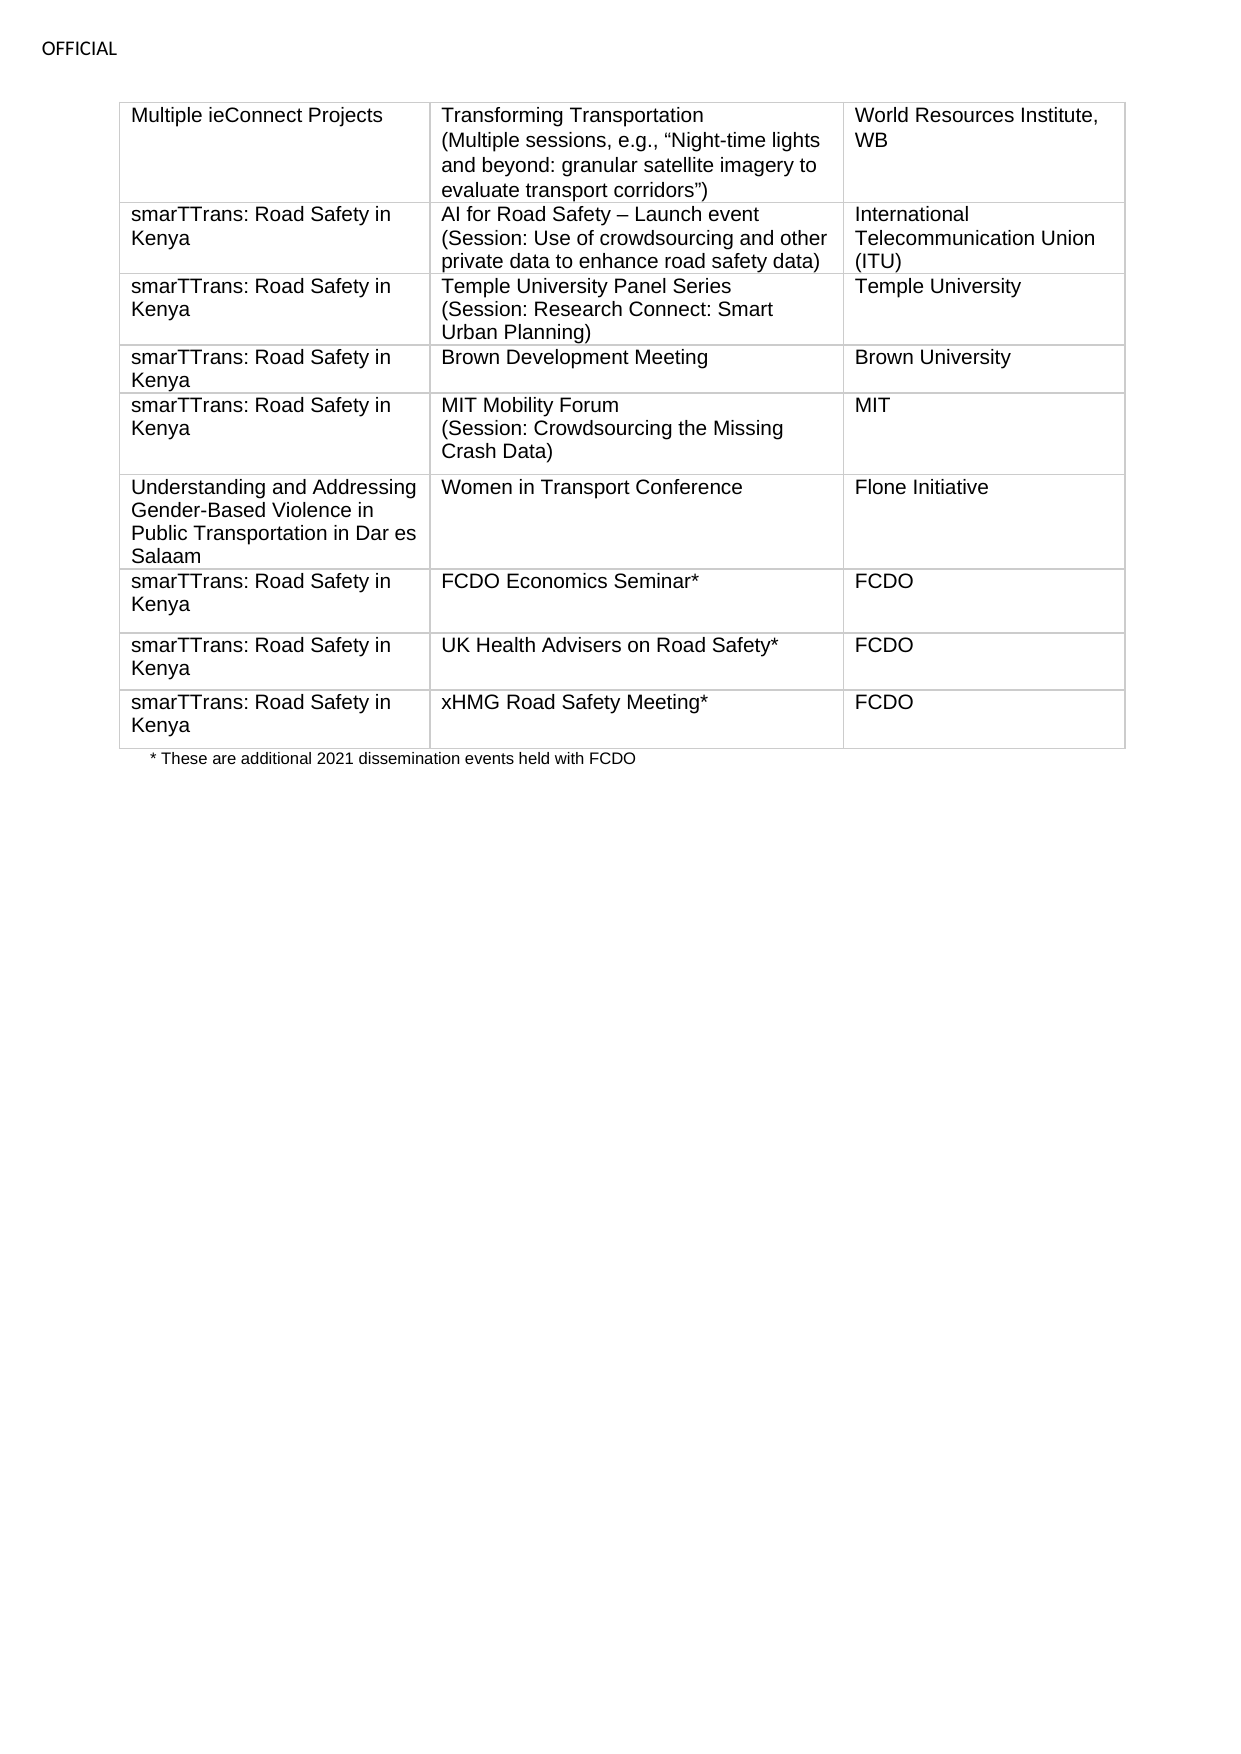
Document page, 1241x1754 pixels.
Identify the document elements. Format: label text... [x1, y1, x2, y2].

text * These are additional 2021 dissemination events held with FCDO [150, 749, 1090, 768]
table_cell World Resources Institute, WB [844, 103, 1124, 201]
table_cell Brown University [844, 346, 1124, 392]
table_cell Women in Transport Conference [431, 475, 843, 568]
table_cell smarTTrans: Road Safety in Kenya [120, 274, 429, 344]
table_cell FCDO [844, 691, 1124, 747]
table_cell Multiple ieConnect Projects [120, 103, 429, 201]
table_cell FCDO [844, 570, 1124, 632]
table_cell smarTTrans: Road Safety in Kenya [120, 634, 429, 689]
table_cell MIT Mobility Forum (Session: Crowdsourcing the Missing Crash Data) [431, 394, 843, 474]
table_cell smarTTrans: Road Safety in Kenya [120, 394, 429, 474]
table_cell International Telecommunication Union (ITU) [844, 203, 1124, 273]
table_cell smarTTrans: Road Safety in Kenya [120, 691, 429, 747]
table_cell AI for Road Safety – Launch event (Session: Use of crowdsourcing and other private data to enhance road safety data) [431, 203, 843, 273]
table_cell FCDO [844, 634, 1124, 689]
table_cell xHMG Road Safety Meeting* [431, 691, 843, 747]
table_cell MIT [844, 394, 1124, 474]
table_cell Flone Initiative [844, 475, 1124, 568]
table_cell Understanding and Addressing Gender-Based Violence in Public Transportation in Dar es Salaam [120, 475, 429, 568]
table_cell Brown Development Meeting [431, 346, 843, 392]
table_cell smarTTrans: Road Safety in Kenya [120, 346, 429, 392]
table_cell FCDO Economics Seminar* [431, 570, 843, 632]
table_cell smarTTrans: Road Safety in Kenya [120, 203, 429, 273]
table_cell Temple University [844, 274, 1124, 344]
table_cell smarTTrans: Road Safety in Kenya [120, 570, 429, 632]
table_cell Transforming Transportation (Multiple sessions, e.g., “Night-time lights and beyond: granular satellite imagery to evaluate transport corridors”) [431, 103, 843, 201]
table_cell Temple University Panel Series (Session: Research Connect: Smart Urban Planning) [431, 274, 843, 344]
table_cell UK Health Advisers on Road Safety* [431, 634, 843, 689]
